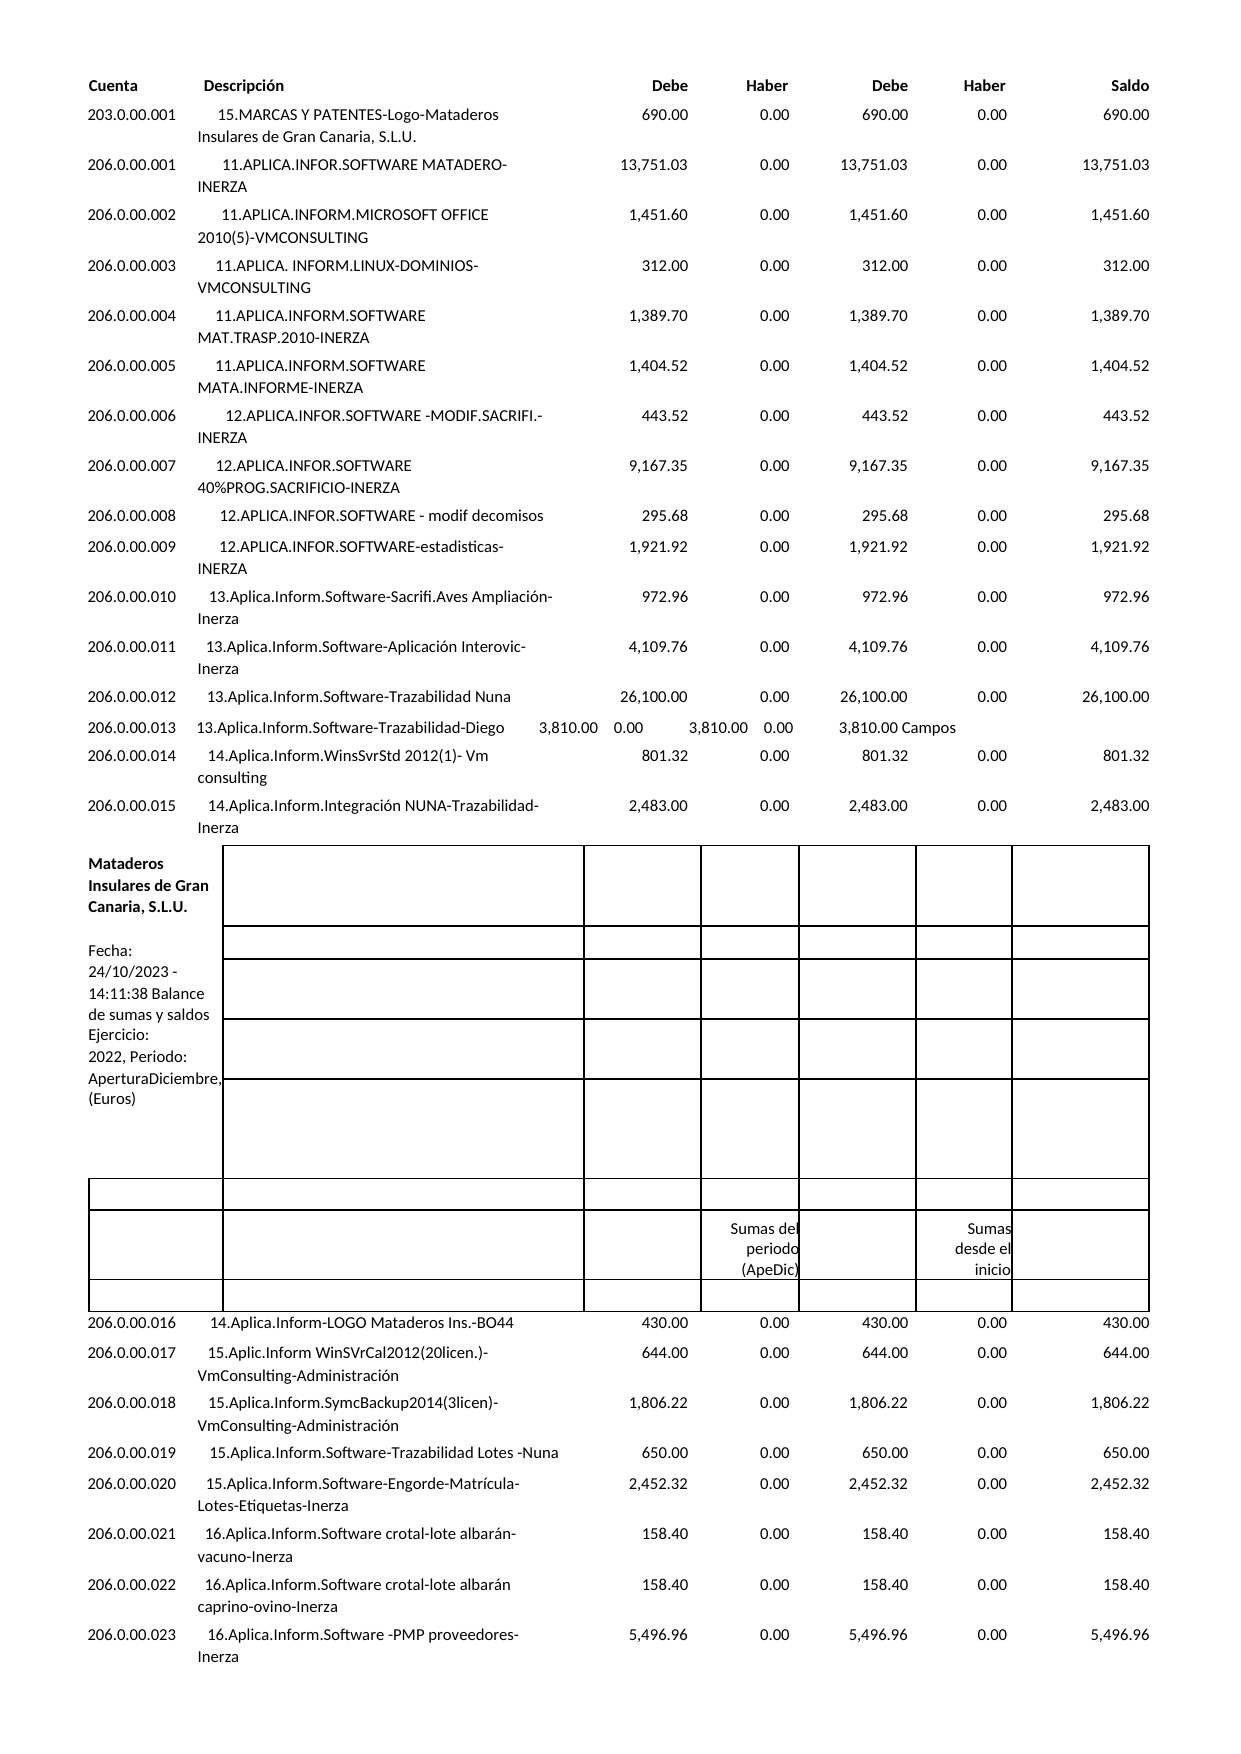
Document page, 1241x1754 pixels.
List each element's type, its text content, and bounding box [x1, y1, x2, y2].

table_header [224, 846, 583, 925]
text 206.0.00.016 14.Aplica.Inform-LOGO Mataderos Ins.-BO44 430.00 0.00 430.00 0.00 430.00 [87, 1312, 1150, 1332]
text 203.0.00.001 15.MARCAS Y PATENTES-Logo-Mataderos 690.00 0.00 690.00 0.00 690.00 [87, 104, 1150, 125]
table_cell [917, 927, 1011, 957]
text 206.0.00.005 11.APLICA.INFORM.SOFTWARE 1,404.52 0.00 1,404.52 0.00 1,404.52 [87, 355, 1150, 375]
text 206.0.00.023 16.Aplica.Inform.Software -PMP proveedores- 5,496.96 0.00 5,496.96 0.00 5,496.96 [87, 1624, 1150, 1644]
table_header [702, 846, 798, 925]
table_header [800, 846, 915, 925]
text vacuno-Inerza [197, 1546, 1150, 1566]
text 206.0.00.007 12.APLICA.INFOR.SOFTWARE 9,167.35 0.00 9,167.35 0.00 9,167.35 [87, 455, 1150, 476]
text Inerza [197, 817, 1150, 837]
table_cell [702, 1020, 798, 1077]
table_cell [1013, 1020, 1148, 1077]
text 206.0.00.003 11.APLICA. INFORM.LINUX-DOMINIOS- 312.00 0.00 312.00 0.00 312.00 [87, 255, 1150, 275]
table_cell [585, 1179, 700, 1209]
text Lotes-Etiquetas-Inerza [197, 1496, 1150, 1516]
text 206.0.00.006 12.APLICA.INFOR.SOFTWARE -MODIF.SACRIFI.- 443.52 0.00 443.52 0.00 443.52 [87, 405, 1150, 425]
text 2010(5)-VMCONSULTING [197, 227, 1150, 247]
table_header [917, 846, 1011, 925]
text 206.0.00.001 11.APLICA.INFOR.SOFTWARE MATADERO- 13,751.03 0.00 13,751.03 0.00 13,751.03 [87, 154, 1150, 175]
table_header [1013, 846, 1148, 925]
text 206.0.00.012 13.Aplica.Inform.Software-Trazabilidad Nuna 26,100.00 0.00 26,100.00 0.00 26,100.00 [87, 686, 1150, 707]
table_cell [224, 1280, 583, 1311]
table_cell [90, 1211, 222, 1279]
text 206.0.00.019 15.Aplica.Inform.Software-Trazabilidad Lotes -Nuna 650.00 0.00 650.00 0.00 650.00 [87, 1443, 1150, 1463]
table_cell [702, 1080, 798, 1177]
text 206.0.00.014 14.Aplica.Inform.WinsSvrStd 2012(1)- Vm 801.32 0.00 801.32 0.00 801.32 [87, 745, 1150, 765]
table_cell [224, 1179, 583, 1209]
text VmConsulting-Administración [197, 1415, 1150, 1435]
text Inerza [197, 1646, 1150, 1666]
text MATA.INFORME-INERZA [197, 377, 1150, 397]
text 206.0.00.020 15.Aplica.Inform.Software-Engorde-Matrícula- 2,452.32 0.00 2,452.32 0.00 2,452.32 [87, 1473, 1150, 1494]
table_cell [1013, 1280, 1148, 1311]
table_cell [90, 1179, 222, 1209]
table_cell [917, 1020, 1011, 1077]
text consulting [197, 767, 1150, 787]
table_cell [800, 1211, 915, 1279]
text MAT.TRASP.2010-INERZA [197, 327, 1150, 347]
text Cuenta Descripción Debe Haber Debe Haber Saldo [89, 75, 1150, 95]
table_cell [224, 1020, 583, 1077]
text 206.0.00.002 11.APLICA.INFORM.MICROSOFT OFFICE 1,451.60 0.00 1,451.60 0.00 1,451.60 [87, 205, 1150, 225]
text 206.0.00.013 13.Aplica.Inform.Software-Trazabilidad-Diego 3,810.00 0.00 3,810.00 0.00 3,810.00 Campos [87, 717, 1150, 737]
table_header [585, 846, 700, 925]
table_cell [224, 960, 583, 1017]
text caprino-ovino-Inerza [197, 1596, 1150, 1616]
table_cell Sumas del periodo (ApeDic) [702, 1211, 798, 1279]
text 206.0.00.004 11.APLICA.INFORM.SOFTWARE 1,389.70 0.00 1,389.70 0.00 1,389.70 [87, 305, 1150, 325]
table_cell [1013, 1179, 1148, 1209]
text 206.0.00.018 15.Aplica.Inform.SymcBackup2014(3licen)- 1,806.22 0.00 1,806.22 0.00 1,806.22 [87, 1393, 1150, 1413]
table_cell [800, 1179, 915, 1209]
table_cell [1013, 1080, 1148, 1177]
table_cell [1013, 927, 1148, 957]
table_cell [585, 960, 700, 1017]
table_cell [224, 1080, 583, 1177]
table_cell [800, 1280, 915, 1311]
text INERZA [197, 177, 1150, 197]
text 206.0.00.010 13.Aplica.Inform.Software-Sacrifi.Aves Ampliación- 972.96 0.00 972.96 0.00 972.96 [87, 586, 1150, 606]
text 206.0.00.015 14.Aplica.Inform.Integración NUNA-Trazabilidad- 2,483.00 0.00 2,483.00 0.00 2,483.00 [87, 795, 1150, 815]
text VMCONSULTING [197, 277, 1150, 297]
table_cell [1013, 1211, 1148, 1279]
table_cell [702, 960, 798, 1017]
table_cell [224, 1211, 583, 1279]
text 206.0.00.022 16.Aplica.Inform.Software crotal-lote albarán 158.40 0.00 158.40 0.00 158.40 [87, 1574, 1150, 1594]
text 40%PROG.SACRIFICIO-INERZA [197, 477, 1150, 498]
table_cell [585, 1020, 700, 1077]
text 206.0.00.011 13.Aplica.Inform.Software-Aplicación Interovic- 4,109.76 0.00 4,109.76 0.00 4,109.76 [87, 636, 1150, 657]
table_cell [702, 1280, 798, 1311]
table_cell [702, 1179, 798, 1209]
table_cell [90, 1280, 222, 1311]
table_cell [585, 1080, 700, 1177]
table_cell [917, 1080, 1011, 1177]
table_cell [585, 1211, 700, 1279]
table_cell [585, 927, 700, 957]
table_cell Sumas desde el inicio [917, 1211, 1011, 1279]
table_cell [1013, 960, 1148, 1017]
table_cell [702, 927, 798, 957]
text Inerza [197, 658, 1150, 679]
table_cell [917, 1280, 1011, 1311]
table_cell [917, 960, 1011, 1017]
text Insulares de Gran Canaria, S.L.U. [197, 127, 1150, 147]
text VmConsulting-Administración [197, 1365, 1150, 1385]
table_cell [800, 1020, 915, 1077]
text INERZA [197, 427, 1150, 448]
table_header Mataderos Insulares de Gran Canaria, S.L.U. Fecha: 24/10/2023 - 14:11:38 Balance de sumas y saldos Ejercicio: 2022, Periodo: AperturaDiciembre, (Euros) [89, 845, 222, 1177]
text 206.0.00.021 16.Aplica.Inform.Software crotal-lote albarán- 158.40 0.00 158.40 0.00 158.40 [87, 1524, 1150, 1544]
text INERZA [197, 558, 1150, 578]
text Inerza [197, 608, 1150, 629]
table_cell [800, 927, 915, 957]
table_cell [800, 960, 915, 1017]
text 206.0.00.008 12.APLICA.INFOR.SOFTWARE - modif decomisos 295.68 0.00 295.68 0.00 295.68 [87, 505, 1150, 526]
table_cell [917, 1179, 1011, 1209]
text 206.0.00.009 12.APLICA.INFOR.SOFTWARE-estadisticas- 1,921.92 0.00 1,921.92 0.00 1,921.92 [87, 536, 1150, 556]
text 206.0.00.017 15.Aplic.Inform WinSVrCal2012(20licen.)- 644.00 0.00 644.00 0.00 644.00 [87, 1343, 1150, 1363]
table_cell [585, 1280, 700, 1311]
table_cell [224, 927, 583, 957]
table_cell [800, 1080, 915, 1177]
